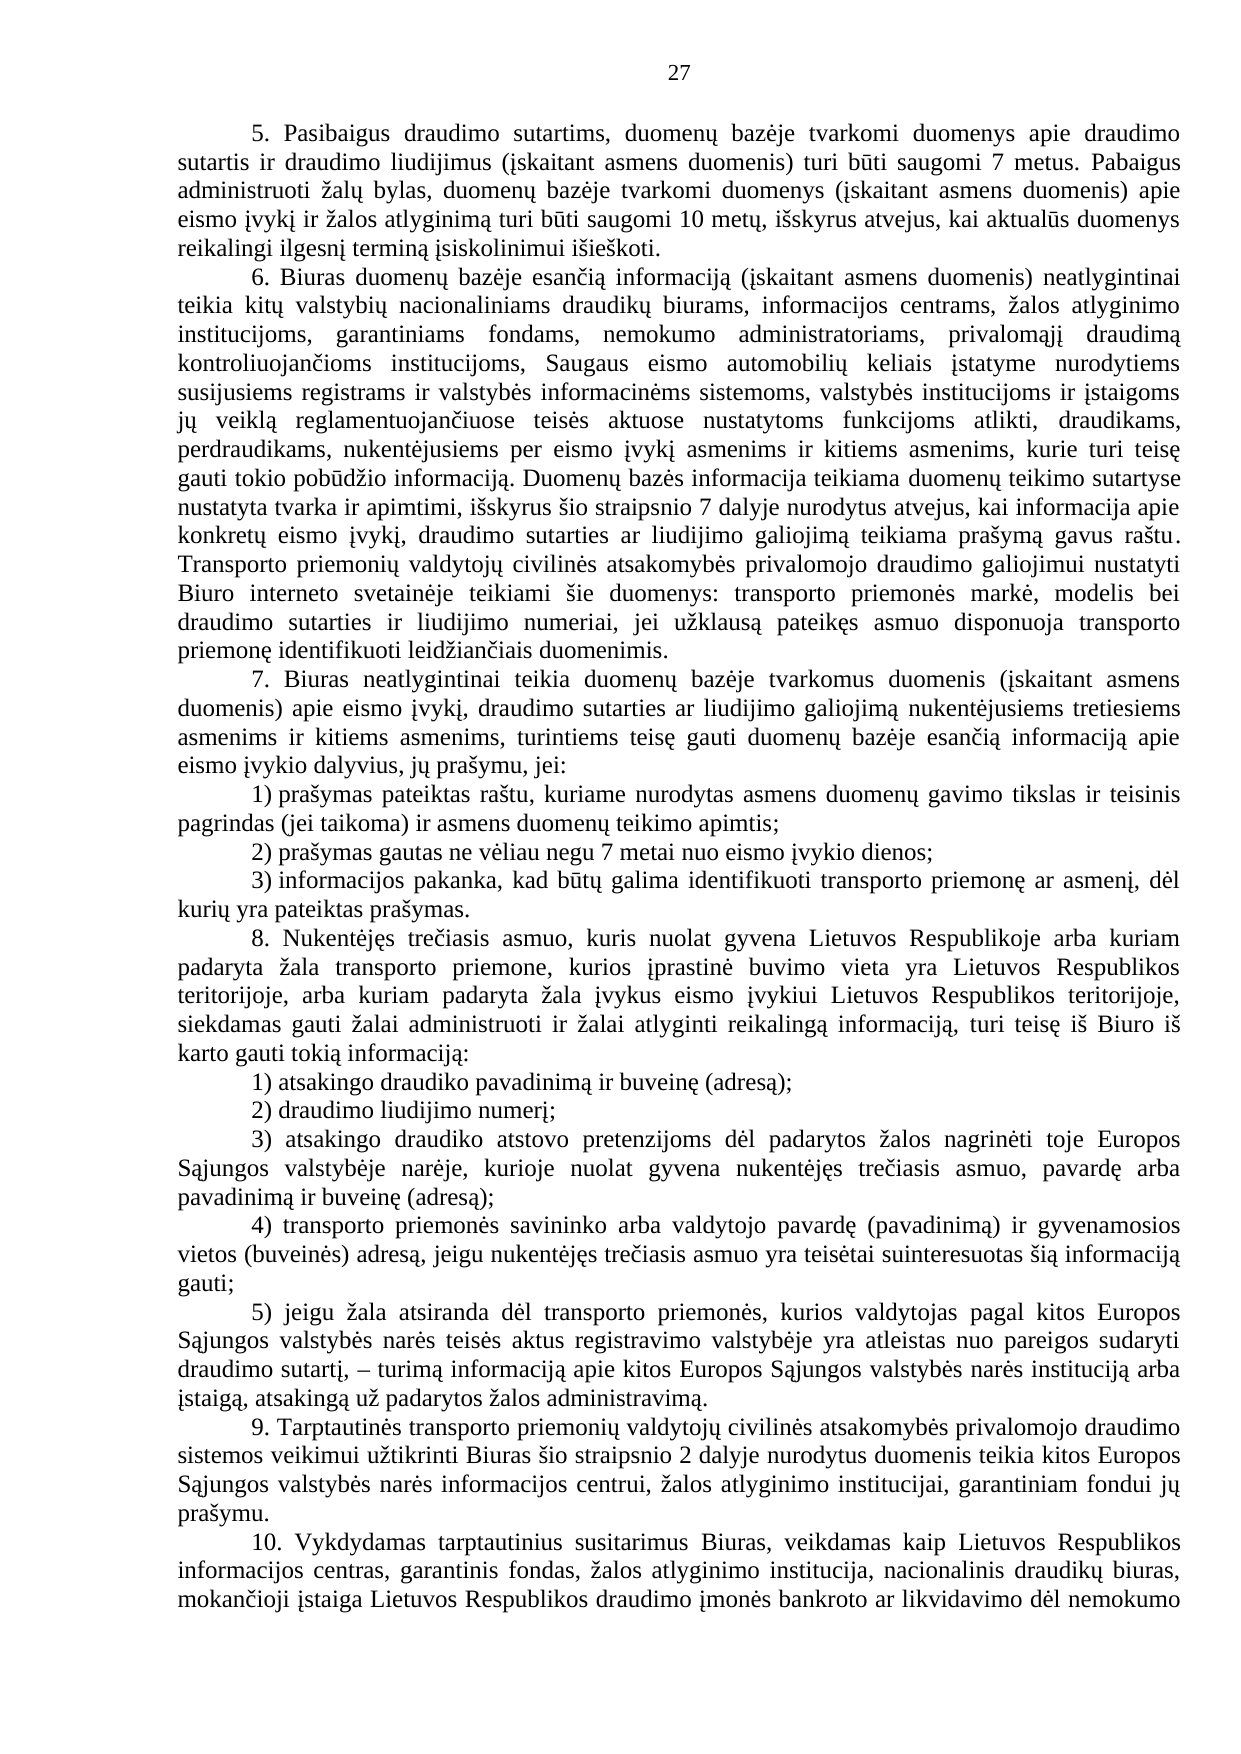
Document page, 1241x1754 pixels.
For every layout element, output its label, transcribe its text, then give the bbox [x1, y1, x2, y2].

text 10. Vykdydamas tarptautinius susitarimus Biuras, veikdamas kaip Lietuvos Respublikos informacijos centras, garantinis fondas, žalos atlyginimo institucija, nacionalinis draudikų biuras, mokančioji įstaiga Lietuvos Respublikos draudimo įmonės bankroto ar likvidavimo dėl nemokumo [177, 1527, 1181, 1613]
text 8. Nukentėjęs trečiasis asmuo, kuris nuolat gyvena Lietuvos Respublikoje arba kuriam padaryta žala transporto priemone, kurios įprastinė buvimo vieta yra Lietuvos Respublikos teritorijoje, arba kuriam padaryta žala įvykus eismo įvykiui Lietuvos Respublikos teritorijoje, siekdamas gauti žalai administruoti ir žalai atlyginti reikalingą informaciją, turi teisę iš Biuro iš karto gauti tokią informaciją: [177, 923, 1181, 1067]
text 3) informacijos pakanka, kad būtų galima identifikuoti transporto priemonę ar asmenį, dėl kurių yra pateiktas prašymas. [177, 866, 1181, 923]
text 6. Biuras duomenų bazėje esančią informaciją (įskaitant asmens duomenis) neatlygintinai teikia kitų valstybių nacionaliniams draudikų biurams, informacijos centrams, žalos atlyginimo institucijoms, garantiniams fondams, nemokumo administratoriams, privalomąjį draudimą kontroliuojančioms institucijoms, Saugaus eismo automobilių keliais įstatyme nurodytiems susijusiems registrams ir valstybės informacinėms sistemoms, valstybės institucijoms ir įstaigoms jų veiklą reglamentuojančiuose teisės aktuose nustatytoms funkcijoms atlikti, draudikams, perdraudikams, nukentėjusiems per eismo įvykį asmenims ir kitiems asmenims, kurie turi teisę gauti tokio pobūdžio informaciją. Duomenų bazės informacija teikiama duomenų teikimo sutartyse nustatyta tvarka ir apimtimi, išskyrus šio straipsnio 7 dalyje nurodytus atvejus, kai informacija apie konkretų eismo įvykį, draudimo sutarties ar liudijimo galiojimą teikiama prašymą gavus raštu. Transporto priemonių valdytojų civilinės atsakomybės privalomojo draudimo galiojimui nustatyti Biuro interneto svetainėje teikiami šie duomenys: transporto priemonės markė, modelis bei draudimo sutarties ir liudijimo numeriai, jei užklausą pateikęs asmuo disponuoja transporto priemonę identifikuoti leidžiančiais duomenimis. [177, 262, 1181, 664]
text 7. Biuras neatlygintinai teikia duomenų bazėje tvarkomus duomenis (įskaitant asmens duomenis) apie eismo įvykį, draudimo sutarties ar liudijimo galiojimą nukentėjusiems tretiesiems asmenims ir kitiems asmenims, turintiems teisę gauti duomenų bazėje esančią informaciją apie eismo įvykio dalyvius, jų prašymu, jei: [177, 664, 1181, 779]
text 3) atsakingo draudiko atstovo pretenzijoms dėl padarytos žalos nagrinėti toje Europos Sąjungos valstybėje narėje, kurioje nuolat gyvena nukentėjęs trečiasis asmuo, pavardę arba pavadinimą ir buveinę (adresą); [177, 1124, 1181, 1211]
text 1) atsakingo draudiko pavadinimą ir buveinę (adresą); [177, 1067, 1181, 1096]
text 2) draudimo liudijimo numerį; [177, 1096, 1181, 1124]
text 5) jeigu žala atsiranda dėl transporto priemonės, kurios valdytojas pagal kitos Europos Sąjungos valstybės narės teisės aktus registravimo valstybėje yra atleistas nuo pareigos sudaryti draudimo sutartį, – turimą informaciją apie kitos Europos Sąjungos valstybės narės instituciją arba įstaigą, atsakingą už padarytos žalos administravimą. [177, 1297, 1181, 1412]
text 4) transporto priemonės savininko arba valdytojo pavardę (pavadinimą) ir gyvenamosios vietos (buveinės) adresą, jeigu nukentėjęs trečiasis asmuo yra teisėtai suinteresuotas šią informaciją gauti; [177, 1211, 1181, 1297]
text 9. Tarptautinės transporto priemonių valdytojų civilinės atsakomybės privalomojo draudimo sistemos veikimui užtikrinti Biuras šio straipsnio 2 dalyje nurodytus duomenis teikia kitos Europos Sąjungos valstybės narės informacijos centrui, žalos atlyginimo institucijai, garantiniam fondui jų prašymu. [177, 1412, 1181, 1527]
text 2) prašymas gautas ne vėliau negu 7 metai nuo eismo įvykio dienos; [177, 837, 1181, 866]
text 1) prašymas pateiktas raštu, kuriame nurodytas asmens duomenų gavimo tikslas ir teisinis pagrindas (jei taikoma) ir asmens duomenų teikimo apimtis; [177, 779, 1181, 837]
text 5. Pasibaigus draudimo sutartims, duomenų bazėje tvarkomi duomenys apie draudimo sutartis ir draudimo liudijimus (įskaitant asmens duomenis) turi būti saugomi 7 metus. Pabaigus administruoti žalų bylas, duomenų bazėje tvarkomi duomenys (įskaitant asmens duomenis) apie eismo įvykį ir žalos atlyginimą turi būti saugomi 10 metų, išskyrus atvejus, kai aktualūs duomenys reikalingi ilgesnį terminą įsiskolinimui išieškoti. [177, 118, 1181, 262]
